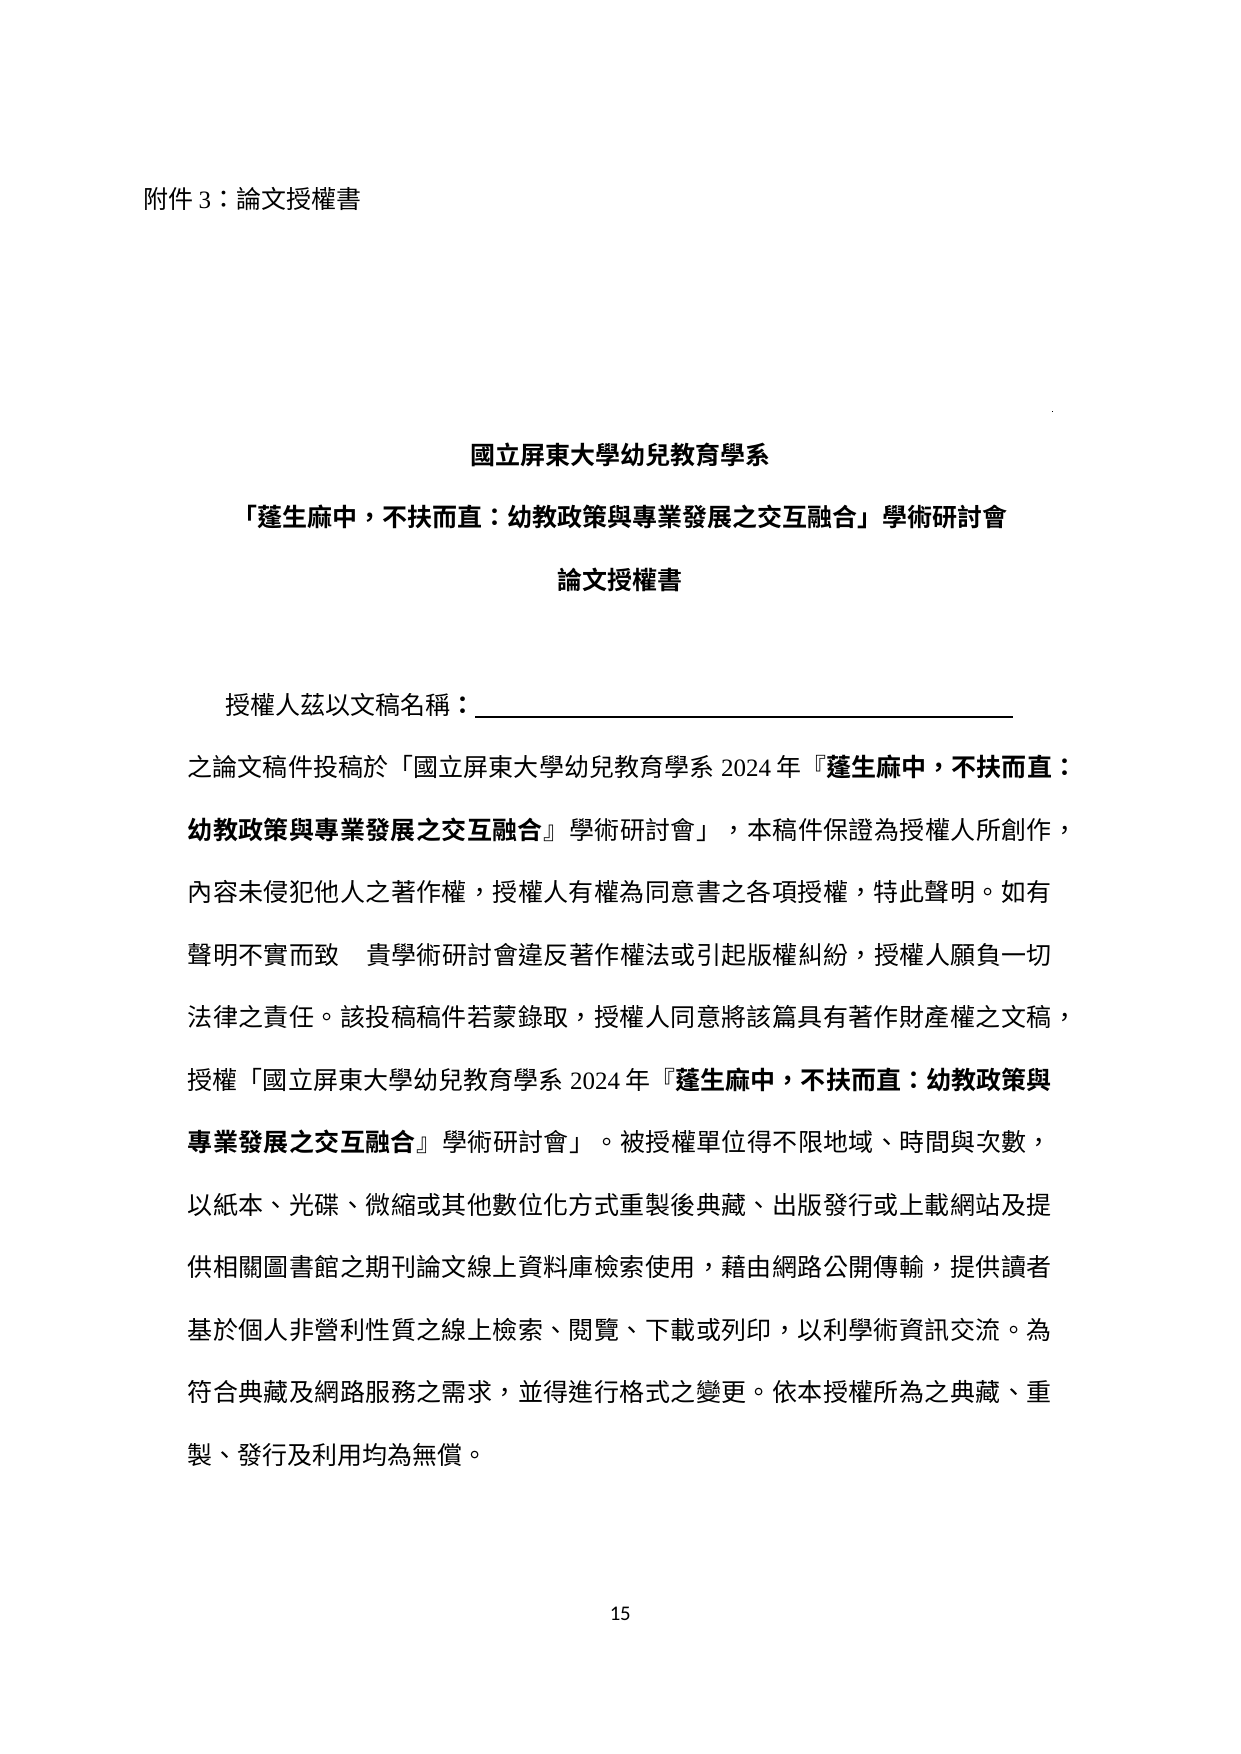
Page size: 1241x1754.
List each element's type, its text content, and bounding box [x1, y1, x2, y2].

text 附件3：論文授權書 [143, 156, 1100, 219]
text 國立屏東大學幼兒教育學系 [187, 412, 1053, 474]
text 「蓬生麻中，不扶而直：幼教政策與專業發展之交互融合」學術研討會 [187, 474, 1053, 537]
text 授權人茲以文稿名稱： [187, 662, 1053, 724]
text 論文授權書 [187, 537, 1053, 599]
text 之論文稿件投稿於「國立屏東大學幼兒教育學系2024年『蓬生麻中，不扶而直：幼教政策與專業發展之交互融合』學術研討會」，本稿件保證為授權人所創作，內容未侵犯他人之著作權，授權人有權為同意書之各項授權，特此聲明。如有聲明不實而致 貴學術研討會違反著作權法或引起版權糾紛，授權人願負一切法律之責任。該投稿稿件若蒙錄取，授權人同意將該篇具有著作財產權之文稿，授權「國立屏東大學幼兒教育學系2024年『蓬生麻中，不扶而直：幼教政策與專業發展之交互融合』學術研討會」。被授權單位得不限地域、時間與次數，以紙本、光碟、微縮或其他數位化方式重製後典藏、出版發行或上載網站及提供相關圖書館之期刊論文線上資料庫檢索使用，藉由網路公開傳輸，提供讀者基於個人非營利性質之線上檢索、閱覽、下載或列印，以利學術資訊交流。為符合典藏及網路服務之需求，並得進行格式之變更。依本授權所為之典藏、重製、發行及利用均為無償。 [187, 724, 1053, 1474]
